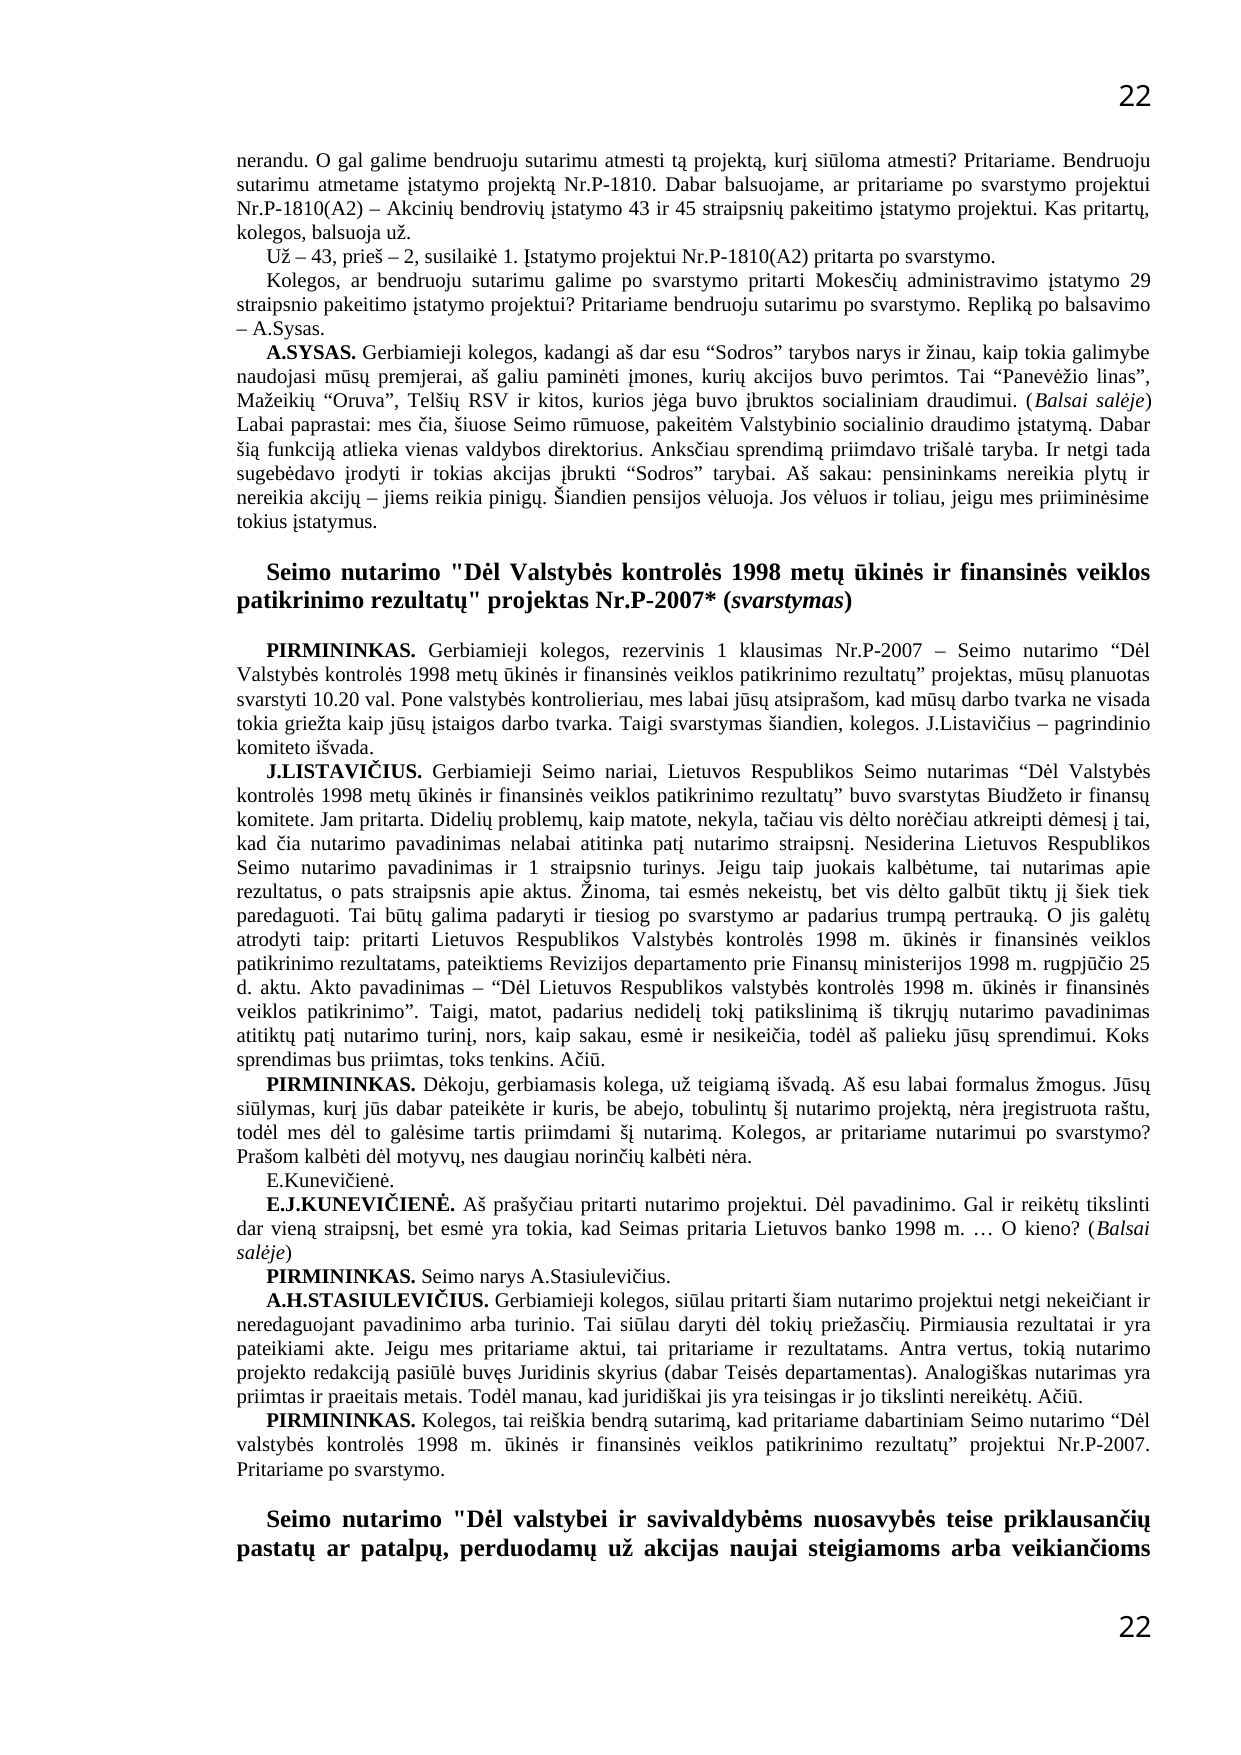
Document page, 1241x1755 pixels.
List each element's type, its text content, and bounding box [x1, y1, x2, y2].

text PIRMININKAS. Seimo narys A.Stasiulevičius. [236, 1264, 1152, 1288]
text nerandu. O gal galime bendruoju sutarimu atmesti tą projektą, kurį siūloma atmesti? Pritariame. Bendruoju sutarimu atmetame įstatymo projektą Nr.P-1810. Dabar balsuojame, ar pritariame po svarstymo projektui Nr.P-1810(A2) – Akcinių bendrovių įstatymo 43 ir 45 straipsnių pakeitimo įstatymo projektui. Kas pritartų, kolegos, balsuoja už. [236, 148, 1152, 244]
text Kolegos, ar bendruoju sutarimu galime po svarstymo pritarti Mokesčių administravimo įstatymo 29 straipsnio pakeitimo įstatymo projektui? Pritariame bendruoju sutarimu po svarstymo. Repliką po balsavimo – A.Sysas. [236, 268, 1152, 340]
text Seimo nutarimo "Dėl valstybei ir savivaldybėms nuosavybės teise priklausančių pastatų ar patalpų, perduodamų už akcijas naujai steigiamoms arba veikiančioms [236, 1504, 1152, 1562]
text E.J.KUNEVIČIENĖ. Aš prašyčiau pritarti nutarimo projektui. Dėl pavadinimo. Gal ir reikėtų tikslinti dar vieną straipsnį, bet esmė yra tokia, kad Seimas pritaria Lietuvos banko 1998 m. … O kieno? (Balsai salėje) [236, 1192, 1152, 1264]
text E.Kunevičienė. [236, 1168, 1152, 1192]
text A.H.STASIULEVIČIUS. Gerbiamieji kolegos, siūlau pritarti šiam nutarimo projektui netgi nekeičiant ir neredaguojant pavadinimo arba turinio. Tai siūlau daryti dėl tokių priežasčių. Pirmiausia rezultatai ir yra pateikiami akte. Jeigu mes pritariame aktui, tai pritariame ir rezultatams. Antra vertus, tokią nutarimo projekto redakciją pasiūlė buvęs Juridinis skyrius (dabar Teisės departamentas). Analogiškas nutarimas yra priimtas ir praeitais metais. Todėl manau, kad juridiškai jis yra teisingas ir jo tikslinti nereikėtų. Ačiū. [236, 1288, 1152, 1408]
text J.LISTAVIČIUS. Gerbiamieji Seimo nariai, Lietuvos Respublikos Seimo nutarimas “Dėl Valstybės kontrolės 1998 metų ūkinės ir finansinės veiklos patikrinimo rezultatų” buvo svarstytas Biudžeto ir finansų komitete. Jam pritarta. Didelių problemų, kaip matote, nekyla, tačiau vis dėlto norėčiau atkreipti dėmesį į tai, kad čia nutarimo pavadinimas nelabai atitinka patį nutarimo straipsnį. Nesiderina Lietuvos Respublikos Seimo nutarimo pavadinimas ir 1 straipsnio turinys. Jeigu taip juokais kalbėtume, tai nutarimas apie rezultatus, o pats straipsnis apie aktus. Žinoma, tai esmės nekeistų, bet vis dėlto galbūt tiktų jį šiek tiek paredaguoti. Tai būtų galima padaryti ir tiesiog po svarstymo ar padarius trumpą pertrauką. O jis galėtų atrodyti taip: pritarti Lietuvos Respublikos Valstybės kontrolės 1998 m. ūkinės ir finansinės veiklos patikrinimo rezultatams, pateiktiems Revizijos departamento prie Finansų ministerijos 1998 m. rugpjūčio 25 d. aktu. Akto pavadinimas – “Dėl Lietuvos Respublikos valstybės kontrolės 1998 m. ūkinės ir finansinės veiklos patikrinimo”. Taigi, matot, padarius nedidelį tokį patikslinimą iš tikrųjų nutarimo pavadinimas atitiktų patį nutarimo turinį, nors, kaip sakau, esmė ir nesikeičia, todėl aš palieku jūsų sprendimui. Koks sprendimas bus priimtas, toks tenkins. Ačiū. [236, 759, 1152, 1071]
text PIRMININKAS. Gerbiamieji kolegos, rezervinis 1 klausimas Nr.P-2007 – Seimo nutarimo “Dėl Valstybės kontrolės 1998 metų ūkinės ir finansinės veiklos patikrinimo rezultatų” projektas, mūsų planuotas svarstyti 10.20 val. Pone valstybės kontrolieriau, mes labai jūsų atsiprašom, kad mūsų darbo tvarka ne visada tokia griežta kaip jūsų įstaigos darbo tvarka. Taigi svarstymas šiandien, kolegos. J.Listavičius – pagrindinio komiteto išvada. [236, 638, 1152, 759]
text PIRMININKAS. Kolegos, tai reiškia bendrą sutarimą, kad pritariame dabartiniam Seimo nutarimo “Dėl valstybės kontrolės 1998 m. ūkinės ir finansinės veiklos patikrinimo rezultatų” projektui Nr.P-2007. Pritariame po svarstymo. [236, 1408, 1152, 1481]
text PIRMININKAS. Dėkoju, gerbiamasis kolega, už teigiamą išvadą. Aš esu labai formalus žmogus. Jūsų siūlymas, kurį jūs dabar pateikėte ir kuris, be abejo, tobulintų šį nutarimo projektą, nėra įregistruota raštu, todėl mes dėl to galėsime tartis priimdami šį nutarimą. Kolegos, ar pritariame nutarimui po svarstymo? Prašom kalbėti dėl motyvų, nes daugiau norinčių kalbėti nėra. [236, 1071, 1152, 1168]
text Seimo nutarimo "Dėl Valstybės kontrolės 1998 metų ūkinės ir finansinės veiklos patikrinimo rezultatų" projektas Nr.P-2007* (svarstymas) [236, 557, 1152, 614]
text A.SYSAS. Gerbiamieji kolegos, kadangi aš dar esu “Sodros” tarybos narys ir žinau, kaip tokia galimybe naudojasi mūsų premjerai, aš galiu paminėti įmones, kurių akcijos buvo perimtos. Tai “Panevėžio linas”, Mažeikių “Oruva”, Telšių RSV ir kitos, kurios jėga buvo įbruktos socialiniam draudimui. (Balsai salėje) Labai paprastai: mes čia, šiuose Seimo rūmuose, pakeitėm Valstybinio socialinio draudimo įstatymą. Dabar šią funkciją atlieka vienas valdybos direktorius. Anksčiau sprendimą priimdavo trišalė taryba. Ir netgi tada sugebėdavo įrodyti ir tokias akcijas įbrukti “Sodros” tarybai. Aš sakau: pensininkams nereikia plytų ir nereikia akcijų – jiems reikia pinigų. Šiandien pensijos vėluoja. Jos vėluos ir toliau, jeigu mes priiminėsime tokius įstatymus. [236, 340, 1152, 533]
text Už – 43, prieš – 2, susilaikė 1. Įstatymo projektui Nr.P-1810(A2) pritarta po svarstymo. [236, 244, 1152, 268]
